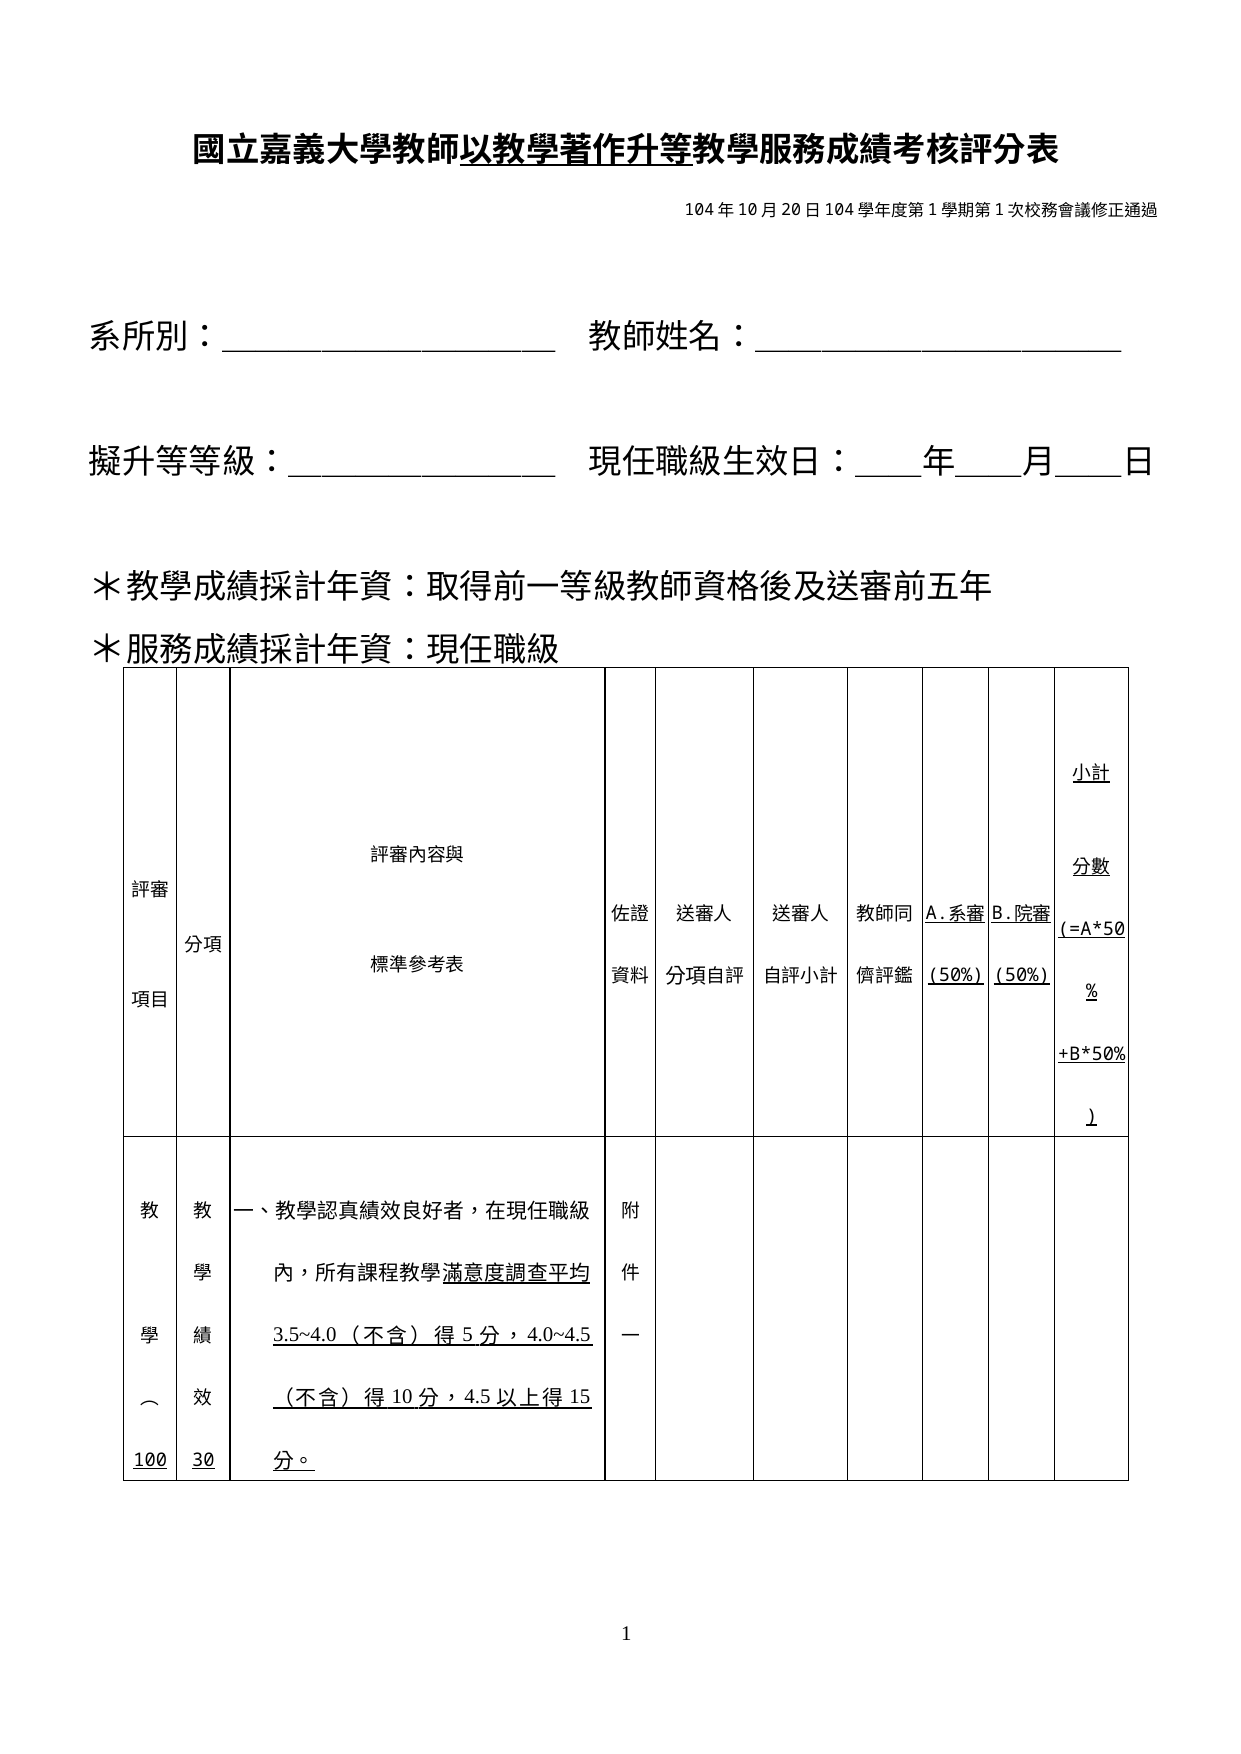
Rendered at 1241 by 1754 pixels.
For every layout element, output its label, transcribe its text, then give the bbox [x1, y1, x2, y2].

table_header 送審人 自評小計 [754, 668, 847, 1136]
table_cell 附件一 [606, 1137, 655, 1480]
table_cell [848, 1137, 922, 1480]
text 擬升等等級：＿＿＿＿＿＿＿＿ 現任職級生效日：＿＿年＿＿月＿＿日 [89, 417, 1163, 480]
table_header 評審 項目 [124, 668, 176, 1136]
table_cell [754, 1137, 847, 1480]
table_header B.院審 (50%) [989, 668, 1054, 1136]
table_cell 一、教學認真績效良好者，在現任職級內，所有課程教學滿意度調查平均3.5~4.0（不含）得5分，4.0~4.5（不含）得10分，4.5以上得15分。 [231, 1137, 604, 1480]
table_cell [1055, 1137, 1128, 1480]
table_header A.系審 (50%) [923, 668, 988, 1136]
text 104年10月20日104學年度第1學期第1次校務會議修正通過 [89, 167, 1157, 230]
table_cell [989, 1137, 1054, 1480]
table_header 教師同儕評鑑 [848, 668, 922, 1136]
table_cell [656, 1137, 753, 1480]
table_header 送審人 分項自評 [656, 668, 753, 1136]
text ＊服務成績採計年資：現任職級 [89, 605, 1163, 667]
table_cell [923, 1137, 988, 1480]
text ＊教學成績採計年資：取得前一等級教師資格後及送審前五年 [89, 542, 1163, 605]
table_header 佐證 資料 [606, 668, 655, 1136]
text 國立嘉義大學教師以教學著作升等教學服務成績考核評分表 [89, 105, 1163, 167]
table_cell 教 學 ︵ 100 [124, 1137, 176, 1480]
table_header 評審內容與 標準參考表 [231, 668, 604, 1136]
table_cell 教 學 績 效 30 [177, 1137, 229, 1480]
text 系所別：＿＿＿＿＿＿＿＿＿＿ 教師姓名：＿＿＿＿＿＿＿＿＿＿＿ [89, 292, 1163, 355]
table_header 分項 [177, 668, 229, 1136]
table_header 小計 分數(=A*50%+B*50%) [1055, 668, 1128, 1136]
